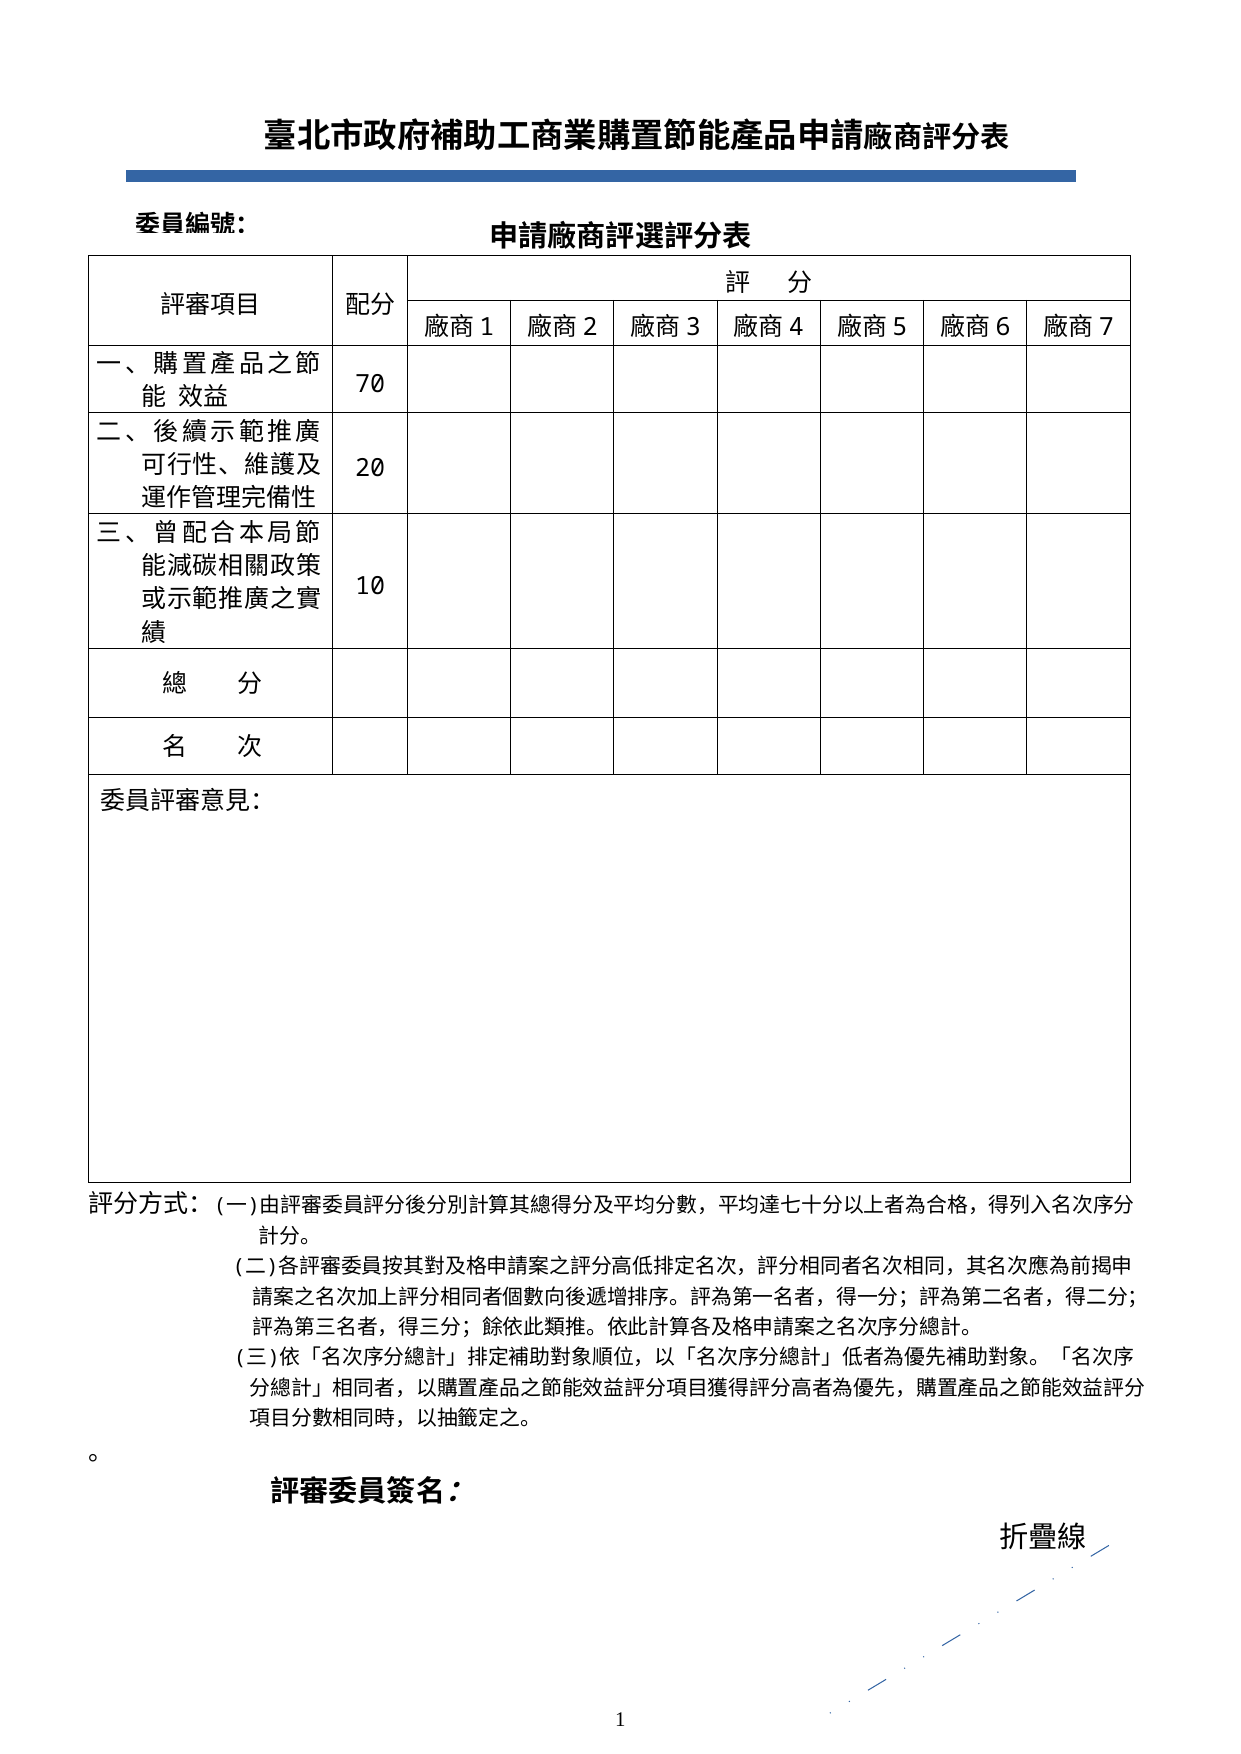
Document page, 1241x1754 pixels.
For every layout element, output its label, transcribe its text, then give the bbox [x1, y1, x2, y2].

table_cell 一、購置產品之節能 效益 [89, 346, 332, 412]
table_cell [718, 413, 820, 513]
table_cell [408, 346, 510, 412]
text (二)各評審委員按其對及格申請案之評分高低排定名次，評分相同者名次相同，其名次應為前揭申請案之名次加上評分相同者個數向後遞增排序。評為第一名者，得一分；評為第二名者，得二分；評為第三名者，得三分；餘依此類推。依此計算各及格申請案之名次序分總計。 [107, 1250, 1152, 1341]
table_cell [924, 346, 1026, 412]
table_cell 總 分 [89, 649, 332, 717]
text 申請廠商評選評分表 [89, 213, 1152, 255]
table_cell [1027, 346, 1130, 412]
text 評審委員簽名： [89, 1467, 1152, 1510]
table_cell [718, 649, 820, 717]
table_cell 廠商7 [1027, 301, 1130, 344]
table_cell [1027, 413, 1130, 513]
table_cell 廠商2 [511, 301, 613, 344]
table_cell [718, 718, 820, 773]
table_cell [924, 649, 1026, 717]
text 臺北市政府補助工商業購置節能產品申請廠商評分表 [89, 109, 1152, 157]
table_cell [511, 649, 613, 717]
table_cell [333, 718, 407, 773]
table_cell [511, 413, 613, 513]
table_cell 二、後續示範推廣可行性、維護及運作管理完備性 [89, 413, 332, 513]
table_cell [821, 514, 923, 648]
table_cell 廠商5 [821, 301, 923, 344]
table_cell [511, 346, 613, 412]
text 。 [89, 1431, 1152, 1467]
table_cell [511, 514, 613, 648]
table_cell 廠商6 [924, 301, 1026, 344]
table_cell [614, 413, 717, 513]
table_cell [614, 346, 717, 412]
table_cell [924, 718, 1026, 773]
text 評分方式：(一)由評審委員評分後分別計算其總得分及平均分數，平均達七十分以上者為合格，得列入名次序分計分。 [89, 1183, 1152, 1250]
table_cell [1027, 649, 1130, 717]
table_cell 委員評審意見： [89, 775, 1130, 1182]
table_cell [408, 718, 510, 773]
table_cell 廠商1 [408, 301, 510, 344]
text 委員編號： [135, 205, 280, 232]
table_header 配分 [333, 256, 407, 344]
table_cell [821, 649, 923, 717]
table_header 評審項目 [89, 256, 332, 344]
table_cell 廠商4 [718, 301, 820, 344]
table_cell [614, 718, 717, 773]
table_cell 70 [333, 346, 407, 412]
text 折疊線 [999, 1513, 1106, 1555]
table_cell [511, 718, 613, 773]
table_cell [821, 718, 923, 773]
table_cell [821, 413, 923, 513]
table_cell [408, 514, 510, 648]
table_cell [614, 649, 717, 717]
table_cell [924, 413, 1026, 513]
table_cell [1027, 718, 1130, 773]
table_cell 廠商3 [614, 301, 717, 344]
table_cell [718, 514, 820, 648]
table_header 評 分 [408, 256, 1130, 300]
table_cell [333, 649, 407, 717]
text (三)依「名次序分總計」排定補助對象順位，以「名次序分總計」低者為優先補助對象。「名次序分總計」相同者，以購置產品之節能效益評分項目獲得評分高者為優先，購置產品之節能效益評分項目分數相同時，以抽籤定之。 [96, 1341, 1152, 1431]
table_cell [821, 346, 923, 412]
table_cell 10 [333, 514, 407, 648]
table_cell [924, 514, 1026, 648]
table_cell 名 次 [89, 718, 332, 773]
table_cell [718, 346, 820, 412]
table_cell [408, 413, 510, 513]
table_cell [408, 649, 510, 717]
table_cell [614, 514, 717, 648]
table_cell 三、曾配合本局節能減碳相關政策或示範推廣之實績 [89, 514, 332, 648]
table_cell [1027, 514, 1130, 648]
table_cell 20 [333, 413, 407, 513]
